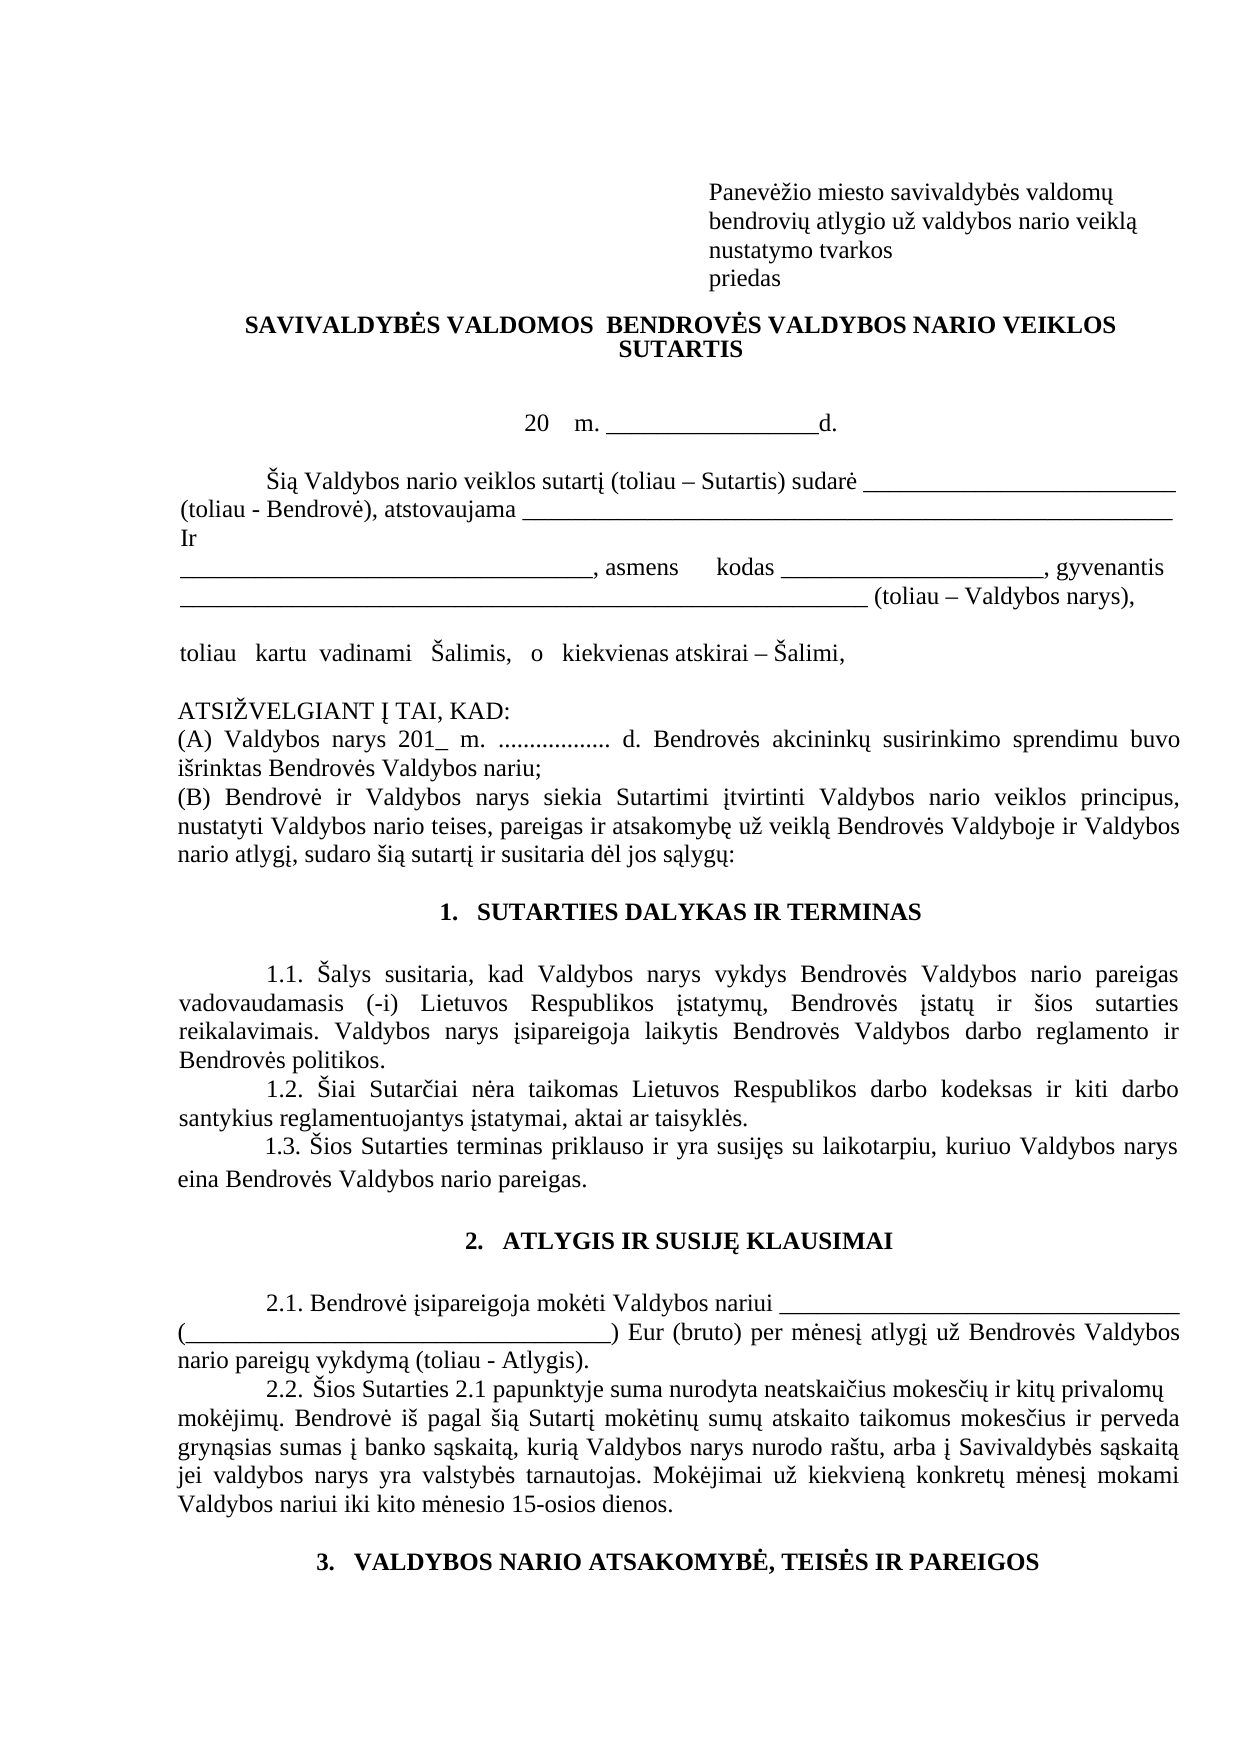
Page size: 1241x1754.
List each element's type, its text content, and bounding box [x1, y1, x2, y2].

text nustatymo tvarkos [177, 235, 1181, 263]
text 2.1. Bendrovė įsipareigoja mokėti Valdybos nariui ________________________________ (__________________________________) Eur (bruto) per mėnesį atlygį už Bendrovės Valdybos nario pareigų vykdymą (toliau - Atlygis). [177, 1288, 1180, 1374]
text 2. ATLYGIS IR SUSIJĘ KLAUSIMAI [177, 1226, 1181, 1255]
text priedas [177, 263, 1181, 292]
text 1.2. Šiai Sutarčiai nėra taikomas Lietuvos Respublikos darbo kodeksas ir kiti darbo santykius reglamentuojantys įstatymai, aktai ar taisyklės. [179, 1074, 1180, 1131]
text 2.2. Šios Sutarties 2.1 papunktyje suma nurodyta neatskaičius mokesčių ir kitų privalomų [177, 1374, 1180, 1403]
text 1.3. Šios Sutarties terminas priklauso ir yra susijęs su laikotarpiu, kuriuo Valdybos narys eina Bendrovės Valdybos nario pareigas. [177, 1131, 1179, 1193]
text ATSIŽVELGIANT Į TAI, KAD: [177, 696, 1181, 724]
text 1.1. Šalys susitaria, kad Valdybos narys vykdys Bendrovės Valdybos nario pareigas vadovaudamasis (-i) Lietuvos Respublikos įstatymų, Bendrovės įstatų ir šios sutarties reikalavimais. Valdybos narys įsipareigoja laikytis Bendrovės Valdybos darbo reglamento ir Bendrovės politikos. [179, 959, 1180, 1074]
text mokėjimų. Bendrovė iš pagal šią Sutartį mokėtinų sumų atskaito taikomus mokesčius ir perveda grynąsias sumas į banko sąskaitą, kurią Valdybos narys nurodo raštu, arba į Savivaldybės sąskaitą jei valdybos narys yra valstybės tarnautojas. Mokėjimai už kiekvieną konkretų mėnesį mokami Valdybos nariui iki kito mėnesio 15-osios dienos. [177, 1403, 1180, 1518]
text Ir [180, 523, 1181, 552]
text (B) Bendrovė ir Valdybos narys siekia Sutartimi įtvirtinti Valdybos nario veiklos principus, nustatyti Valdybos nario teises, pareigas ir atsakomybę už veiklą Bendrovės Valdyboje ir Valdybos nario atlygį, sudaro šią sutartį ir susitaria dėl jos sąlygų: [177, 782, 1181, 868]
text 3. VALDYBOS NARIO ATSAKOMYBĖ, TEISĖS IR PAREIGOS [177, 1547, 1179, 1575]
text (A) Valdybos narys 201_ m. .................. d. Bendrovės akcininkų susirinkimo sprendimu buvo išrinktas Bendrovės Valdybos nariu; [177, 724, 1181, 782]
text 1. SUTARTIES DALYKAS IR TERMINAS [180, 897, 1181, 926]
text Šią Valdybos nario veiklos sutartį (toliau – Sutartis) sudarė _________________________ (toliau - Bendrovė), atstovaujama ____________________________________________________ [180, 466, 1181, 523]
text _________________________________, asmens kodas _____________________, gyvenantis _______________________________________________________ (toliau – Valdybos narys), [180, 552, 1240, 609]
text Panevėžio miesto savivaldybės valdomų [177, 177, 1181, 206]
text toliau kartu vadinami Šalimis, o kiekvienas atskirai – Šalimi, [179, 638, 1181, 667]
text 20 m. _________________d. [181, 408, 1180, 437]
text bendrovių atlygio už valdybos nario veiklą [177, 206, 1181, 235]
text SAVIVALDYBĖS VALDOMOS BENDROVĖS VALDYBOS NARIO VEIKLOS SUTARTIS [181, 315, 1180, 362]
